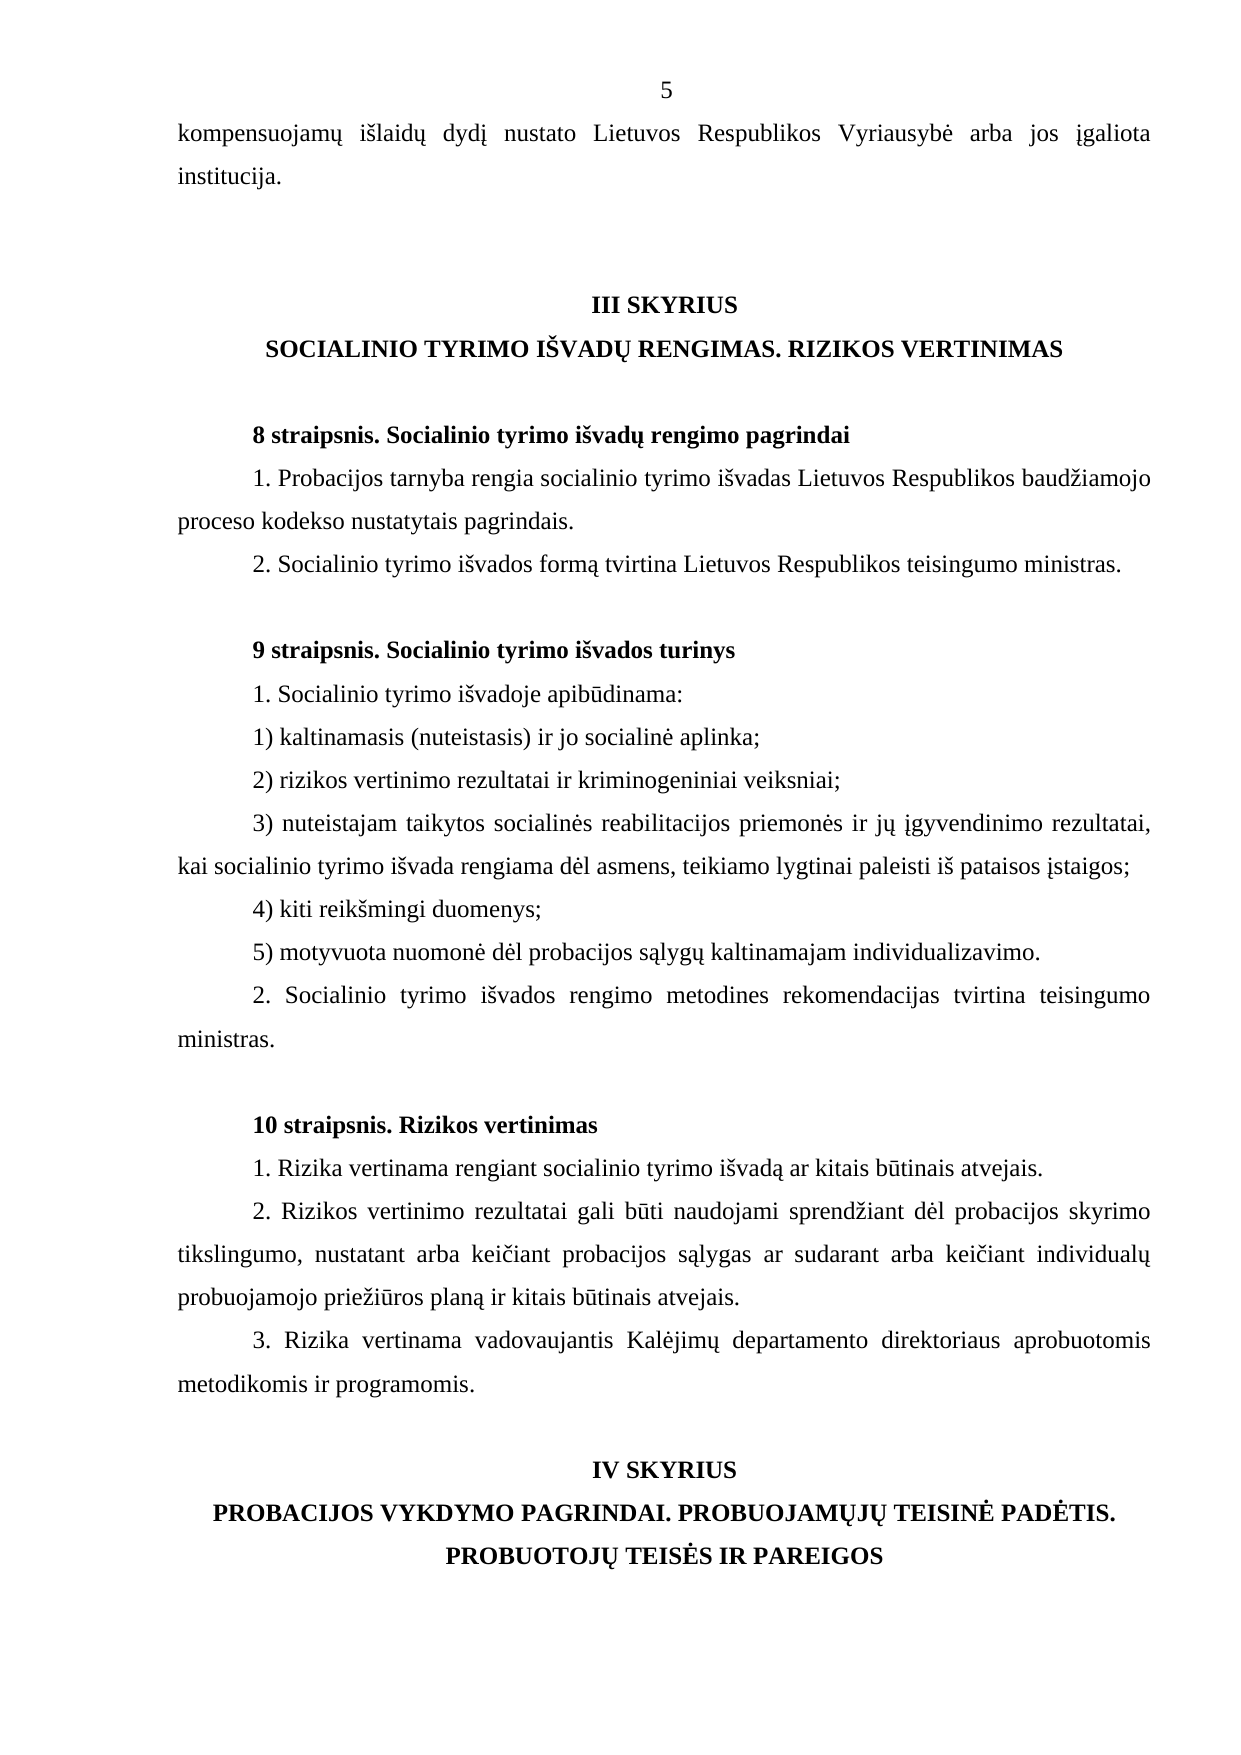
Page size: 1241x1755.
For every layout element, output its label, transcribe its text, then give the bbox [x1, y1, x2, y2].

text 2. Socialinio tyrimo išvados rengimo metodines rekomendacijas tvirtina teisingumo ministras. [177, 981, 1152, 1052]
text SOCIALINIO TYRIMO IŠVADŲ RENGIMAS. RIZIKOS VERTINIMAS [177, 334, 1152, 362]
text 2) rizikos vertinimo rezultatai ir kriminogeniniai veiksniai; [177, 765, 1152, 794]
text IV SKYRIUS [177, 1455, 1152, 1484]
text 1) kaltinamasis (nuteistasis) ir jo socialinė aplinka; [177, 722, 1152, 751]
text 3. Rizika vertinama vadovaujantis Kalėjimų departamento direktoriaus aprobuotomis metodikomis ir programomis. [177, 1326, 1152, 1397]
text 8 straipsnis. Socialinio tyrimo išvadų rengimo pagrindai [177, 420, 1152, 449]
text 2. Socialinio tyrimo išvados formą tvirtina Lietuvos Respublikos teisingumo ministras. [177, 549, 1152, 578]
text 5) motyvuota nuomonė dėl probacijos sąlygų kaltinamajam individualizavimo. [177, 937, 1152, 966]
text 9 straipsnis. Socialinio tyrimo išvados turinys [177, 636, 1152, 664]
text 2. Rizikos vertinimo rezultatai gali būti naudojami sprendžiant dėl probacijos skyrimo tikslingumo, nustatant arba keičiant probacijos sąlygas ar sudarant arba keičiant individualų probuojamojo priežiūros planą ir kitais būtinais atvejais. [177, 1196, 1152, 1311]
text 1. Socialinio tyrimo išvadoje apibūdinama: [177, 679, 1152, 707]
text 1. Rizika vertinama rengiant socialinio tyrimo išvadą ar kitais būtinais atvejais. [177, 1153, 1152, 1182]
text kompensuojamų išlaidų dydį nustato Lietuvos Respublikos Vyriausybė arba jos įgaliota institucija. [177, 118, 1152, 190]
text 10 straipsnis. Rizikos vertinimas [177, 1110, 1152, 1139]
text 3) nuteistajam taikytos socialinės reabilitacijos priemonės ir jų įgyvendinimo rezultatai, kai socialinio tyrimo išvada rengiama dėl asmens, teikiamo lygtinai paleisti iš pataisos įstaigos; [177, 808, 1152, 880]
text 1. Probacijos tarnyba rengia socialinio tyrimo išvadas Lietuvos Respublikos baudžiamojo proceso kodekso nustatytais pagrindais. [177, 463, 1152, 535]
text III SKYRIUS [177, 291, 1152, 319]
text PROBACIJOS VYKDYMO PAGRINDAI. PROBUOJAMŲJŲ TEISINĖ PADĖTIS. PROBUOTOJŲ TEISĖS IR PAREIGOS [177, 1498, 1152, 1570]
text 4) kiti reikšmingi duomenys; [177, 894, 1152, 923]
